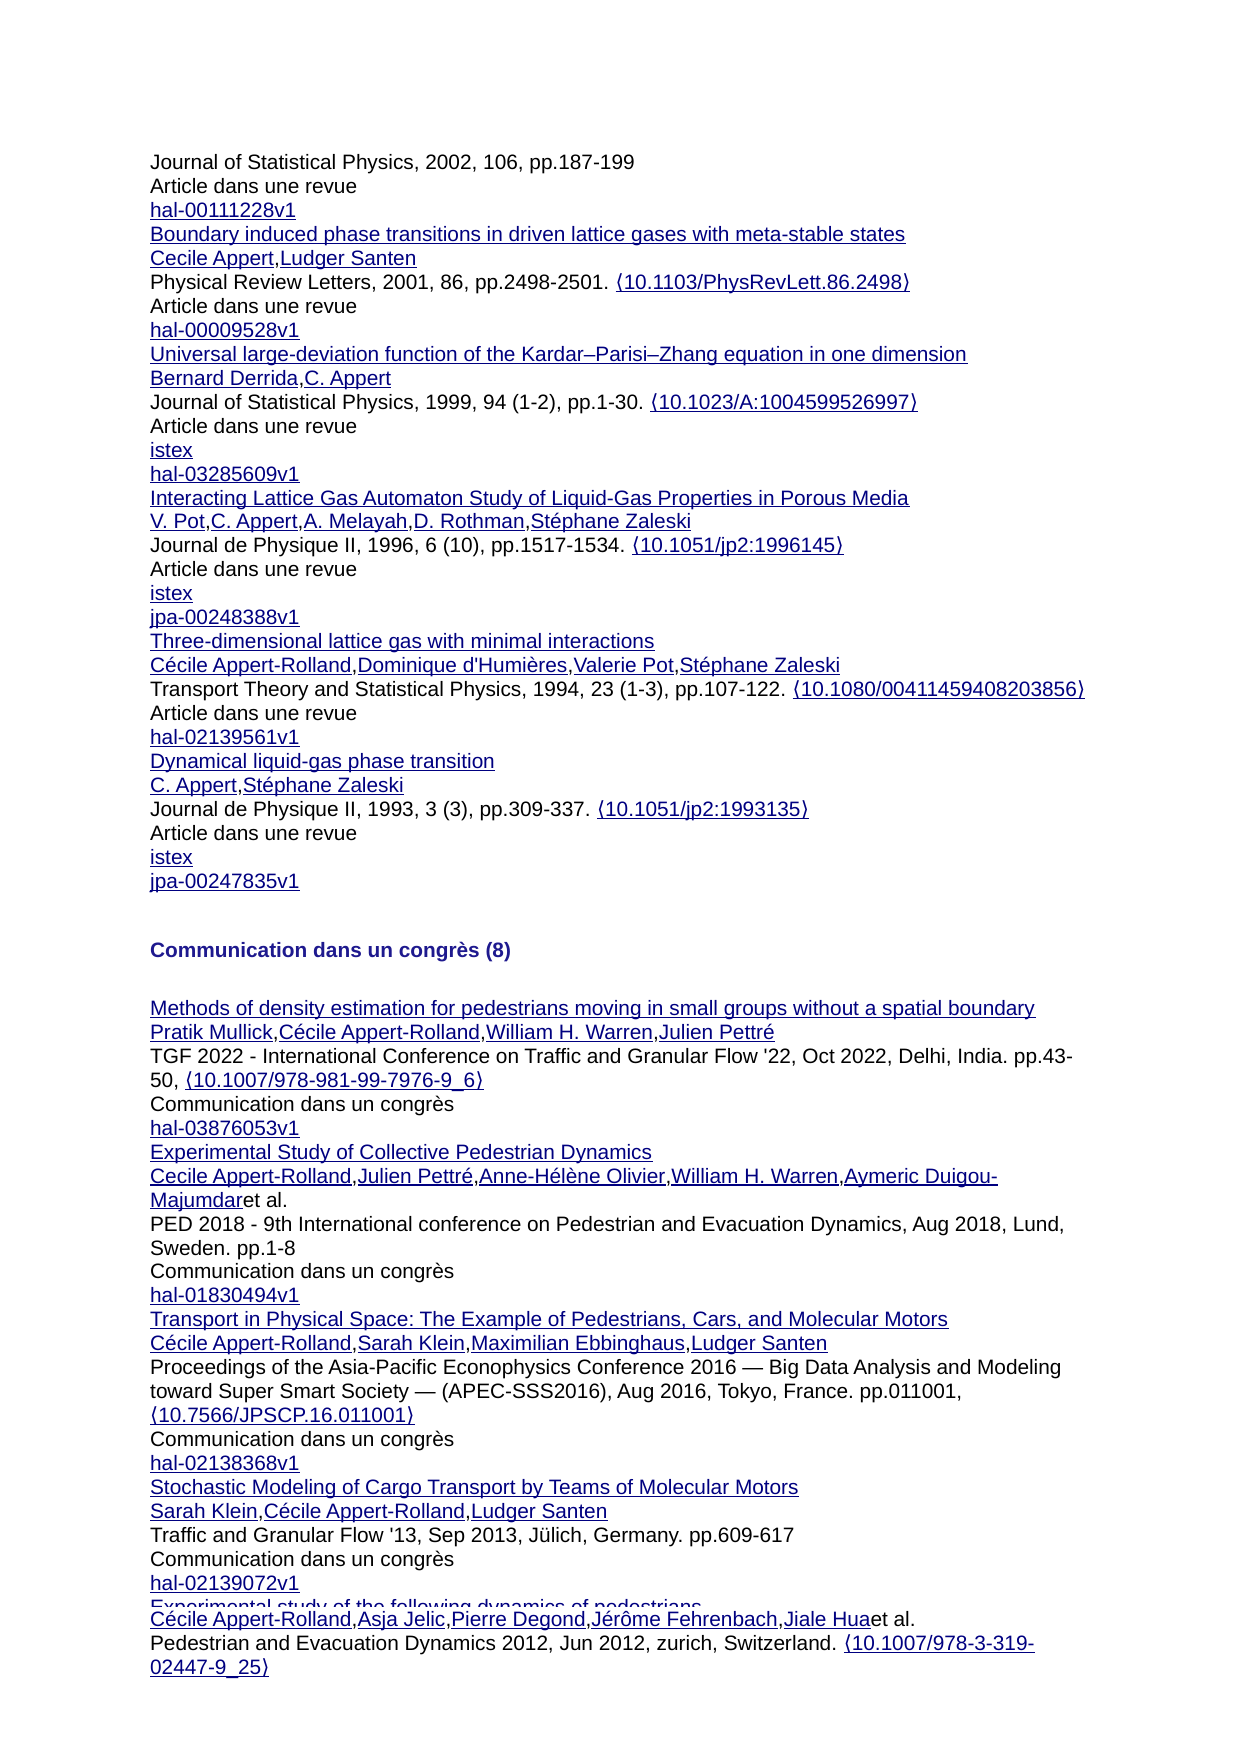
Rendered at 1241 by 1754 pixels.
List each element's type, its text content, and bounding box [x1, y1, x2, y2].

table_cell Interacting Lattice Gas Automaton Study of Liquid-Gas Properties in Porous Media V. Pot,C. Appert,A. Melayah,D. Rothman,Stéphane Zaleski Journal de Physique II, 1996, 6 (10), pp.1517-1534. ⟨10.1051/jp2:1996145⟩ Article dans une revue istex jpa-00248388v1 [150, 485, 1090, 629]
table_cell Stochastic Modeling of Cargo Transport by Teams of Molecular Motors Sarah Klein,Cécile Appert-Rolland,Ludger Santen Traffic and Granular Flow '13, Sep 2013, Jülich, Germany. pp.609-617 Communication dans un congrès hal-02139072v1 [150, 1475, 1090, 1595]
table_cell Three-dimensional lattice gas with minimal interactions Cécile Appert-Rolland,Dominique d'Humières,Valerie Pot,Stéphane Zaleski Transport Theory and Statistical Physics, 1994, 23 (1-3), pp.107-122. ⟨10.1080/00411459408203856⟩ Article dans une revue hal-02139561v1 [150, 629, 1090, 749]
subtitle Communication dans un congrès (8) [150, 937, 1090, 961]
table_cell Boundary induced phase transitions in driven lattice gases with meta-stable states Cecile Appert,Ludger Santen Physical Review Letters, 2001, 86, pp.2498-2501. ⟨10.1103/PhysRevLett.86.2498⟩ Article dans une revue hal-00009528v1 [150, 222, 1090, 342]
table_cell Experimental Study of Collective Pedestrian Dynamics Cecile Appert-Rolland,Julien Pettré,Anne-Hélène Olivier,William H. Warren,Aymeric Duigou-Majumdaret al. PED 2018 - 9th International conference on Pedestrian and Evacuation Dynamics, Aug 2018, Lund, Sweden. pp.1-8 Communication dans un congrès hal-01830494v1 [150, 1140, 1090, 1307]
table_cell Transport in Physical Space: The Example of Pedestrians, Cars, and Molecular Motors Cécile Appert-Rolland,Sarah Klein,Maximilian Ebbinghaus,Ludger Santen Proceedings of the Asia-Pacific Econophysics Conference 2016 — Big Data Analysis and Modeling toward Super Smart Society — (APEC-SSS2016), Aug 2016, Tokyo, France. pp.011001, ⟨10.7566/JPSCP.16.011001⟩ Communication dans un congrès hal-02138368v1 [150, 1307, 1090, 1475]
table_cell Universal large-deviation function of the Kardar–Parisi–Zhang equation in one dimension Bernard Derrida,C. Appert Journal of Statistical Physics, 1999, 94 (1-2), pp.1-30. ⟨10.1023/A:1004599526997⟩ Article dans une revue istex hal-03285609v1 [150, 342, 1090, 485]
table_cell Dynamical liquid-gas phase transition C. Appert,Stéphane Zaleski Journal de Physique II, 1993, 3 (3), pp.309-337. ⟨10.1051/jp2:1993135⟩ Article dans une revue istex jpa-00247835v1 [150, 749, 1090, 893]
table_cell Journal of Statistical Physics, 2002, 106, pp.187-199 Article dans une revue hal-00111228v1 [150, 150, 1090, 222]
table_header Methods of density estimation for pedestrians moving in small groups without a spatial boundary Pratik Mullick,Cécile Appert-Rolland,William H. Warren,Julien Pettré TGF 2022 - International Conference on Traffic and Granular Flow '22, Oct 2022, Delhi, India. pp.43-50, ⟨10.1007/978-981-99-7976-9_6⟩ Communication dans un congrès hal-03876053v1 [150, 996, 1090, 1139]
table_cell Experimental study of the following dynamics of pedestrians Cécile Appert-Rolland,Asja Jelic,Pierre Degond,Jérôme Fehrenbach,Jiale Huaet al. Pedestrian and Evacuation Dynamics 2012, Jun 2012, zurich, Switzerland. ⟨10.1007/978-3-319-02447-9_25⟩ [150, 1595, 1090, 1679]
